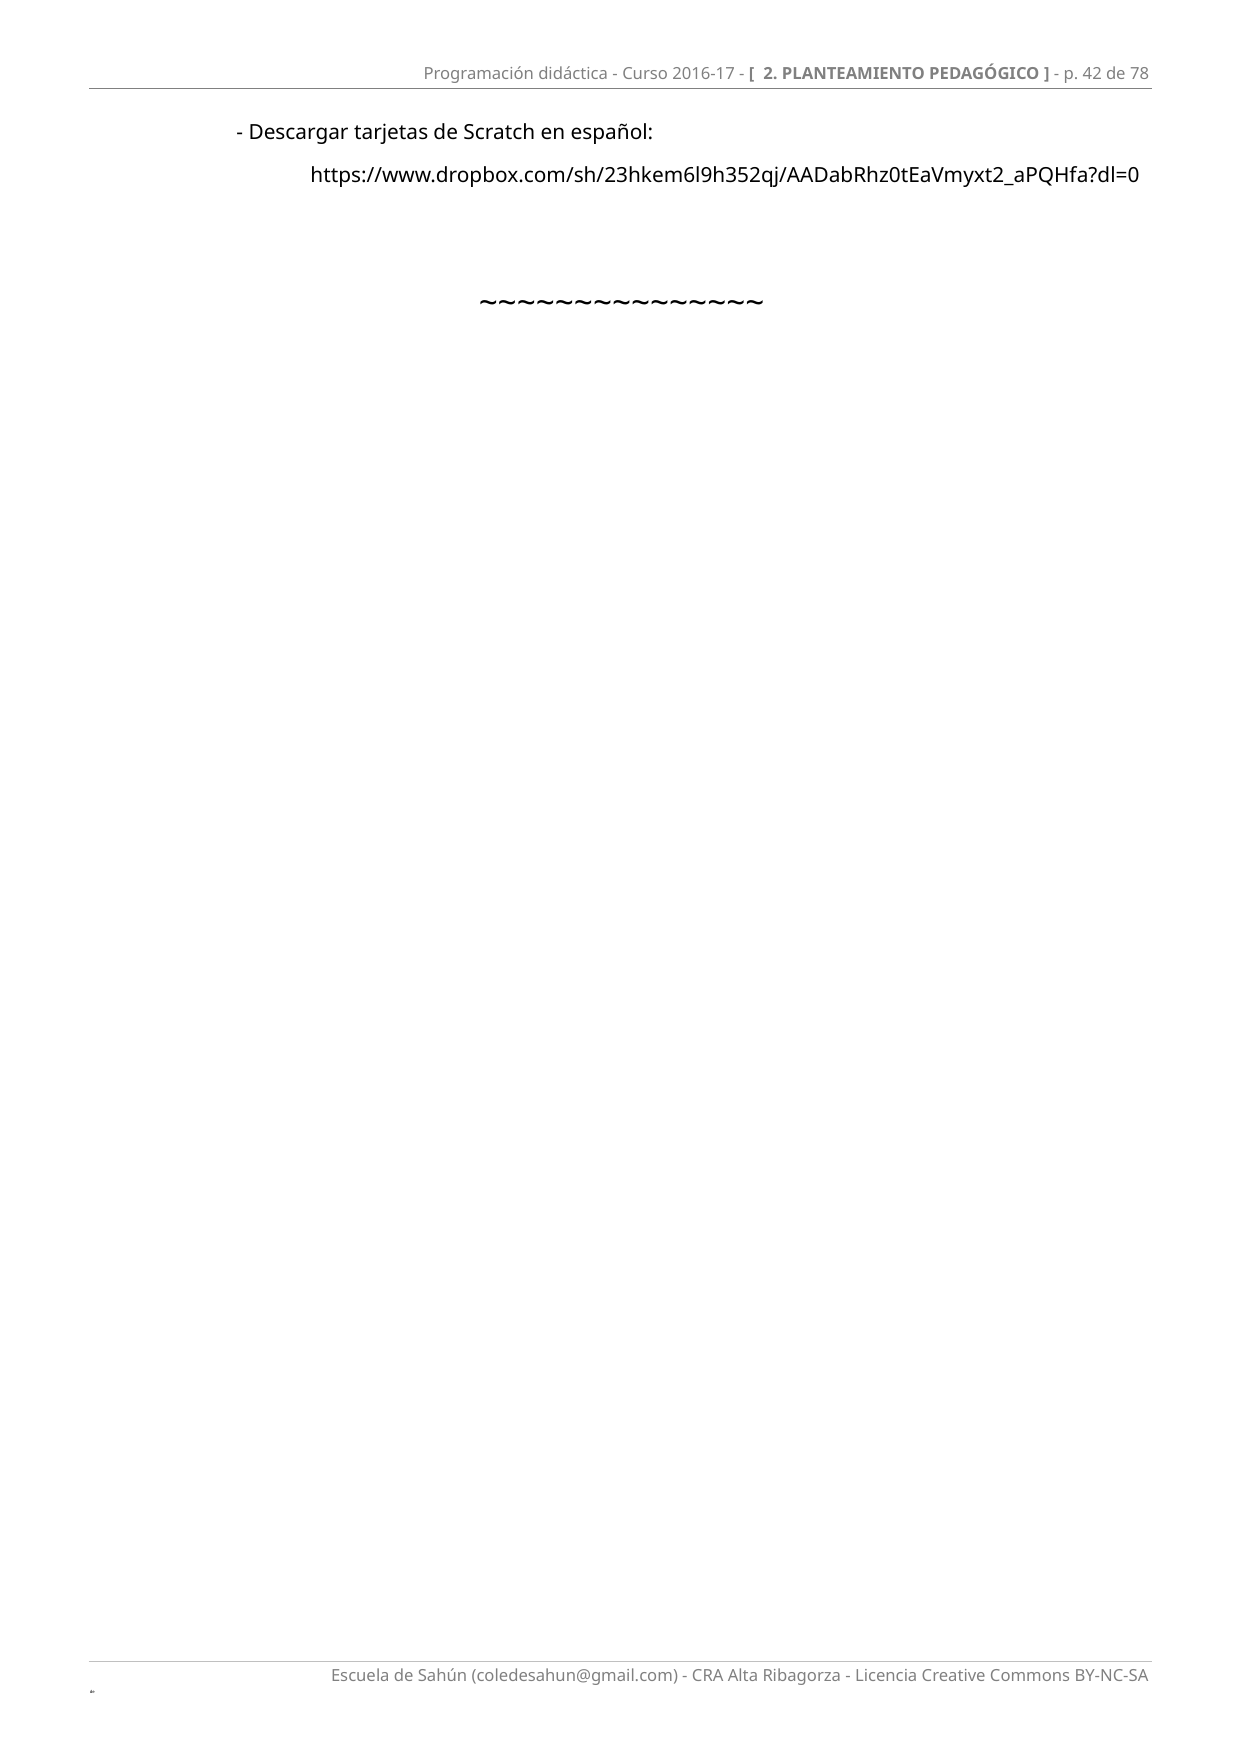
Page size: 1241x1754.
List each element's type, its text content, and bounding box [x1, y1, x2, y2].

text ~~~~~~~~~~~~~~~ [91, 279, 1152, 324]
text https://www.dropbox.com/sh/23hkem6l9h352qj/AADabRhz0tEaVmyxt2_aPQHfa?dl=0 [162, 160, 1152, 188]
text - Descargar tarjetas de Scratch en español: [162, 117, 1152, 146]
